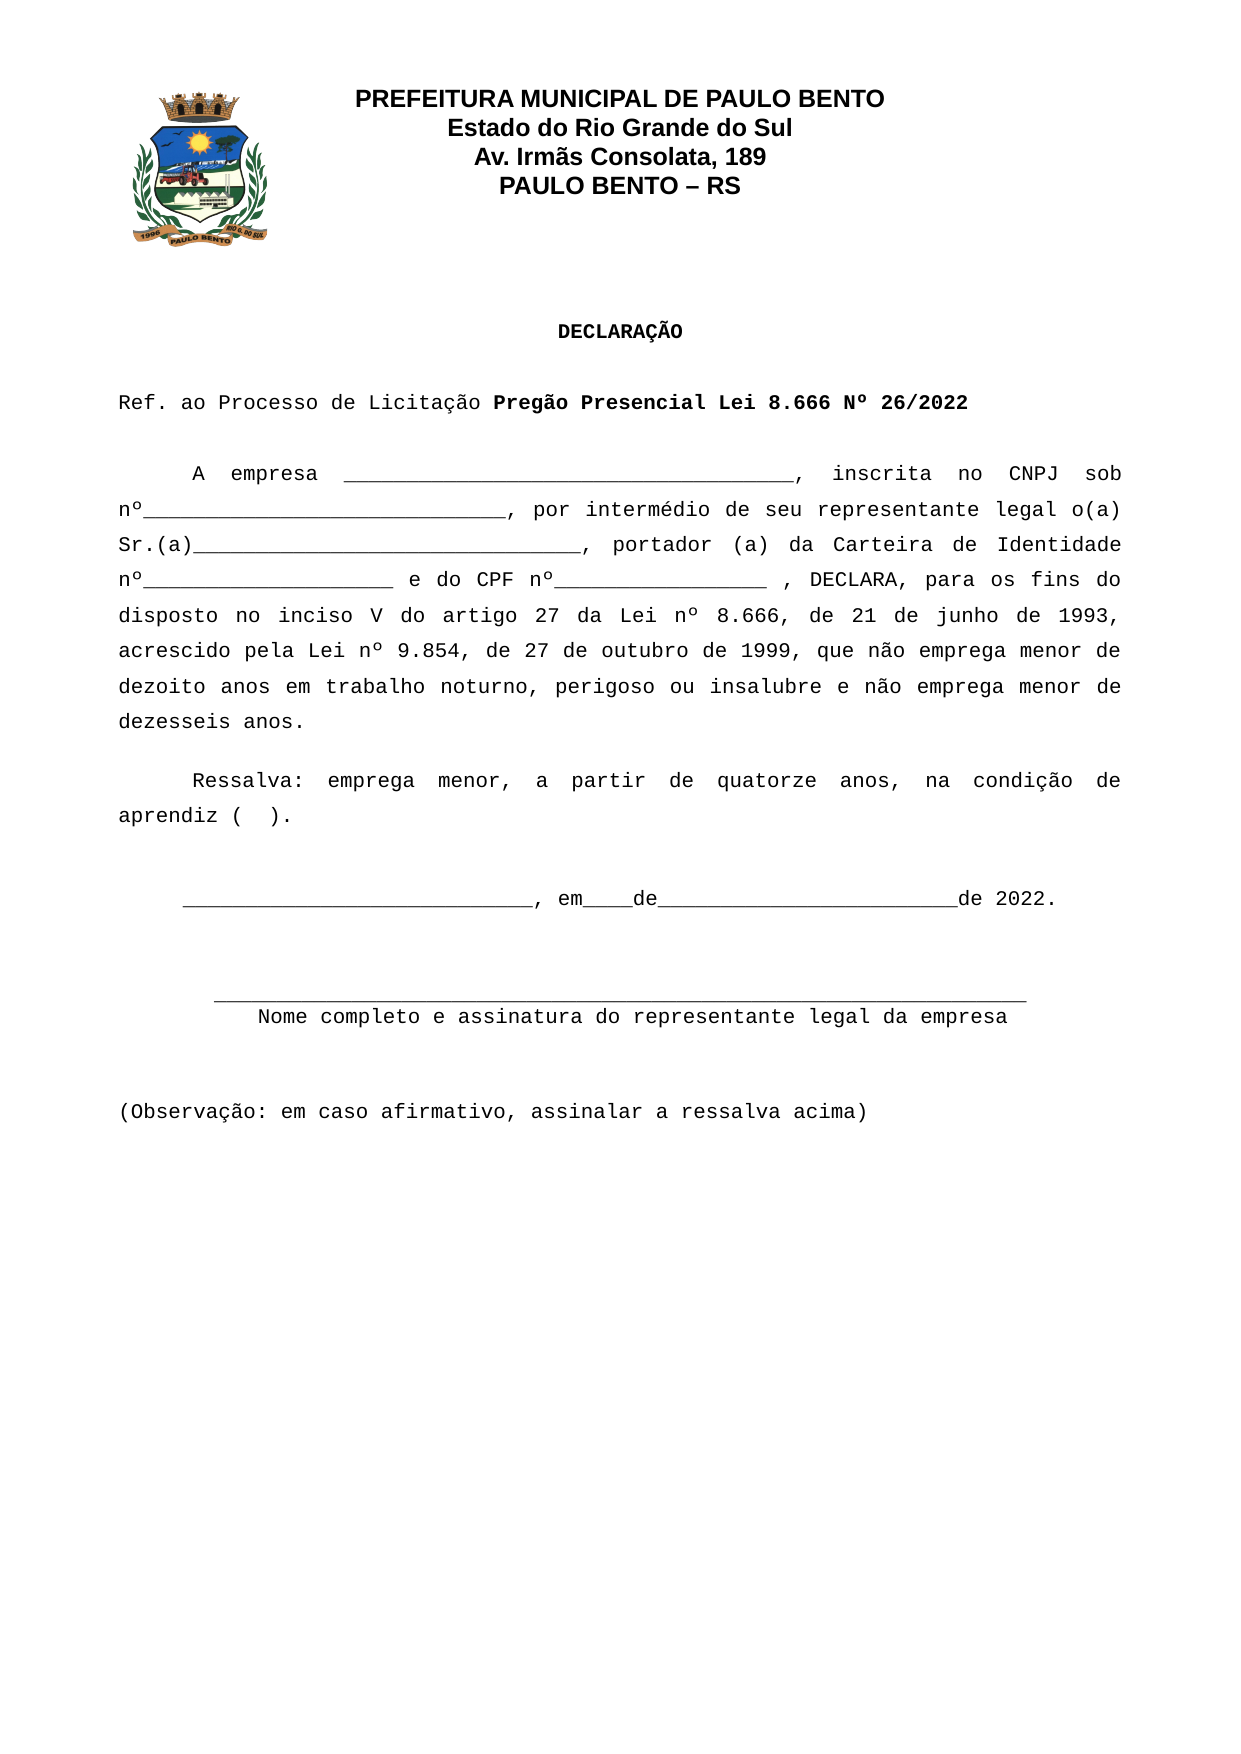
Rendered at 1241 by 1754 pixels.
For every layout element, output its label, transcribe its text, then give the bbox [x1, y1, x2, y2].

text _________________________________________________________________ [118, 983, 1122, 1006]
text ____________________________, em____de________________________de 2022. [118, 888, 1122, 912]
text Ressalva: emprega menor, a partir de quatorze anos, na condição de aprendiz ( ). [118, 770, 1122, 829]
text DECLARAÇÃO [118, 321, 1122, 345]
text A empresa ____________________________________, inscrita no CNPJ sob nº_____________________________, por intermédio de seu representante legal o(a) Sr.(a)_______________________________, portador (a) da Carteira de Identidade nº____________________ e do CPF nº_________________ , DECLARA, para os fins do disposto no inciso V do artigo 27 da Lei nº 8.666, de 21 de junho de 1993, acrescido pela Lei nº 9.854, de 27 de outubro de 1999, que não emprega menor de dezoito anos em trabalho noturno, perigoso ou insalubre e não emprega menor de dezesseis anos. [118, 463, 1122, 735]
text (Observação: em caso afirmativo, assinalar a ressalva acima) [118, 1101, 1122, 1125]
text Nome completo e assinatura do representante legal da empresa [118, 1006, 1122, 1030]
text Ref. ao Processo de Licitação Pregão Presencial Lei 8.666 Nº 26/2022 [118, 392, 1122, 416]
